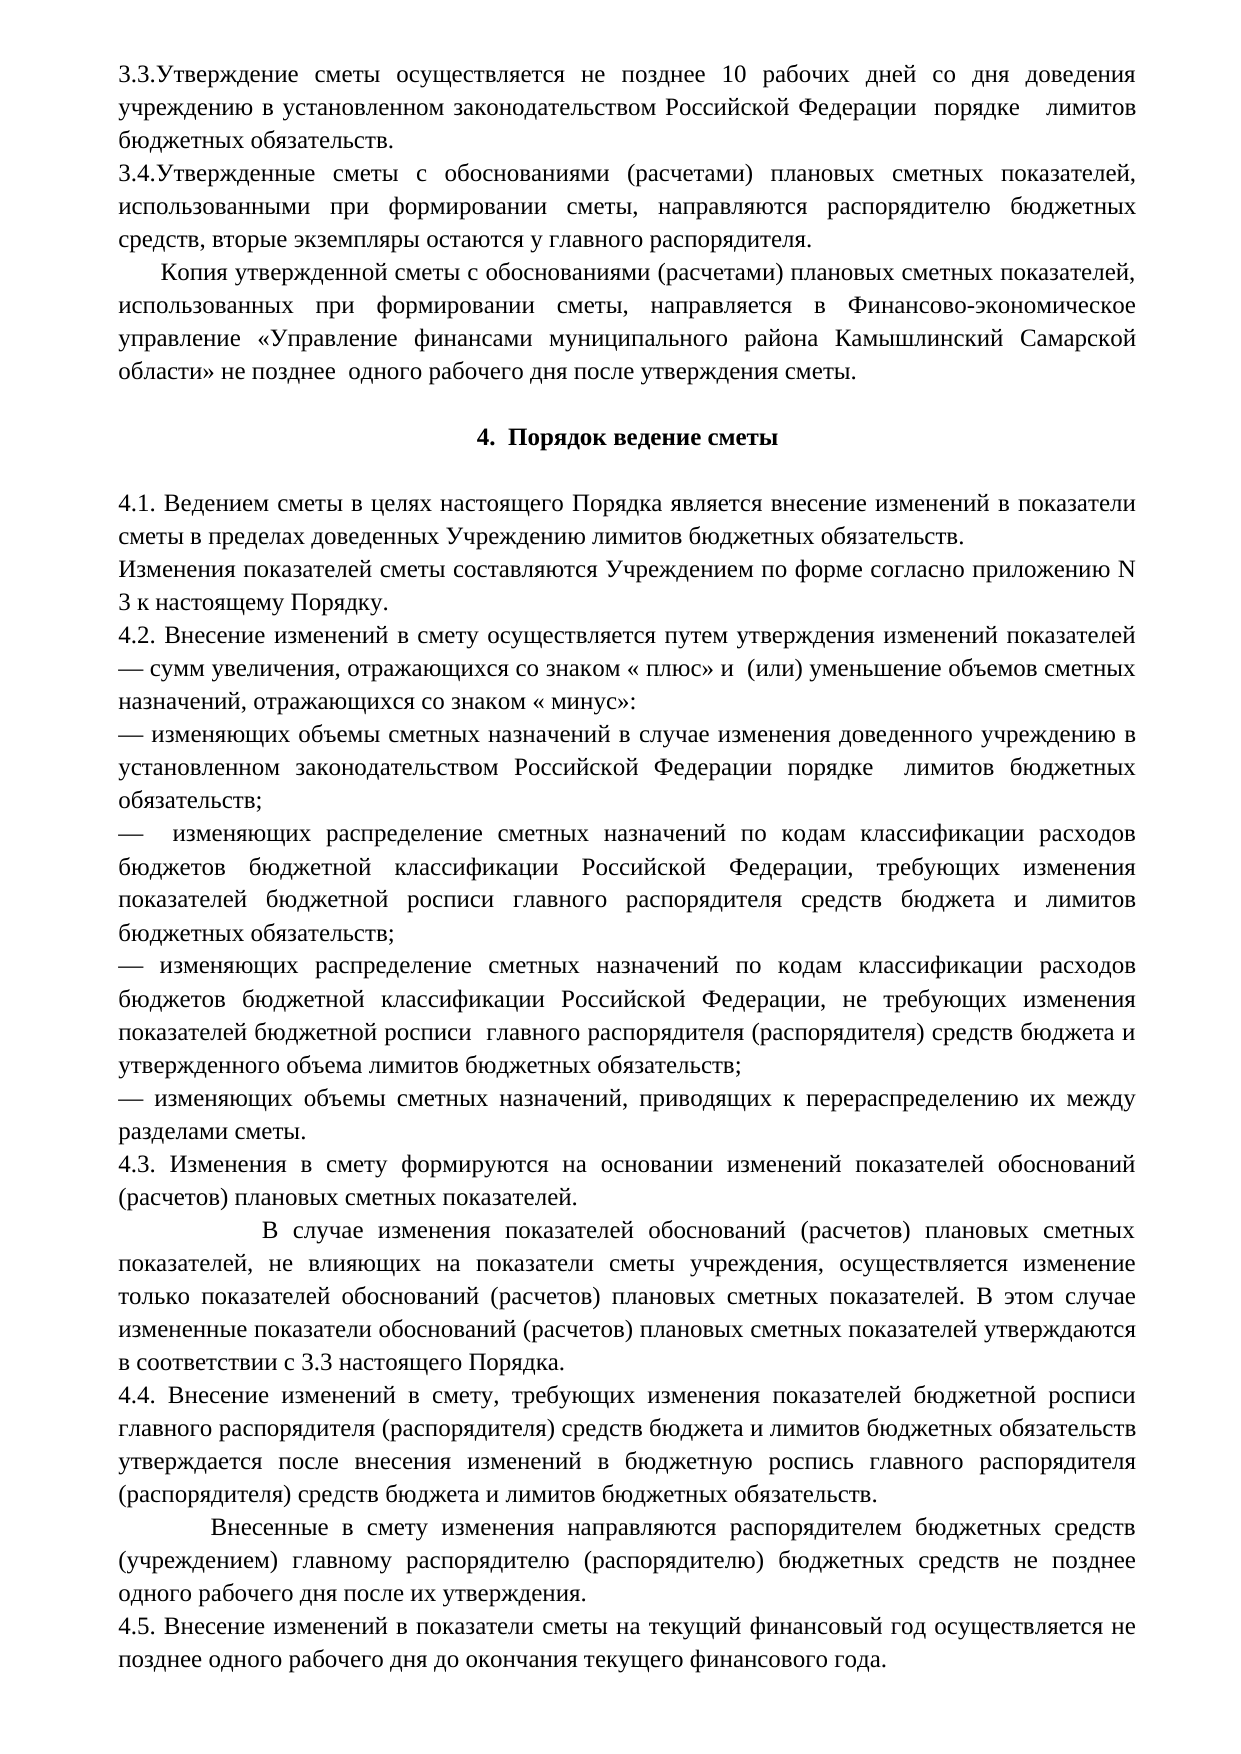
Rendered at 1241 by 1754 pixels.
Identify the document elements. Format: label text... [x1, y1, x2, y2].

text В случае изменения показателей обоснований (расчетов) плановых сметных показателей, не влияющих на показатели сметы учреждения, осуществляется изменение только показателей обоснований (расчетов) плановых сметных показателей. В этом случае измененные показатели обоснований (расчетов) плановых сметных показателей утверждаются в соответствии с 3.3 настоящего Порядка. [118, 1215, 1137, 1376]
text — изменяющих объемы сметных назначений в случае изменения доведенного учреждению в установленном законодательством Российской Федерации порядке лимитов бюджетных обязательств; [118, 719, 1137, 814]
text Изменения показателей сметы составляются Учреждением по форме согласно приложению N 3 к настоящему Порядку. [118, 554, 1137, 616]
text 4.5. Внесение изменений в показатели сметы на текущий финансовый год осуществляется не позднее одного рабочего дня до окончания текущего финансового года. [118, 1611, 1137, 1673]
text — изменяющих распределение сметных назначений по кодам классификации расходов бюджетов бюджетной классификации Российской Федерации, не требующих изменения показателей бюджетной росписи главного распорядителя (распорядителя) средств бюджета и утвержденного объема лимитов бюджетных обязательств; [118, 951, 1137, 1078]
text 3.3.Утверждение сметы осуществляется не позднее 10 рабочих дней со дня доведения учреждению в установленном законодательством Российской Федерации порядке лимитов бюджетных обязательств. [118, 59, 1137, 154]
text 3.4.Утвержденные сметы с обоснованиями (расчетами) плановых сметных показателей, использованными при формировании сметы, направляются распорядителю бюджетных средств, вторые экземпляры остаются у главного распорядителя. [118, 158, 1137, 253]
text Внесенные в смету изменения направляются распорядителем бюджетных средств (учреждением) главному распорядителю (распорядителю) бюджетных средств не позднее одного рабочего дня после их утверждения. [118, 1512, 1137, 1607]
text 4.2. Внесение изменений в смету осуществляется путем утверждения изменений показателей — сумм увеличения, отражающихся со знаком « плюс» и (или) уменьшение объемов сметных назначений, отражающихся со знаком « минус»: [118, 620, 1137, 715]
text 4. Порядок ведение сметы [118, 422, 1137, 451]
text — изменяющих распределение сметных назначений по кодам классификации расходов бюджетов бюджетной классификации Российской Федерации, требующих изменения показателей бюджетной росписи главного распорядителя средств бюджета и лимитов бюджетных обязательств; [118, 818, 1137, 946]
text 4.3. Изменения в смету формируются на основании изменений показателей обоснований (расчетов) плановых сметных показателей. [118, 1149, 1137, 1211]
text 4.4. Внесение изменений в смету, требующих изменения показателей бюджетной росписи главного распорядителя (распорядителя) средств бюджета и лимитов бюджетных обязательств утверждается после внесения изменений в бюджетную роспись главного распорядителя (распорядителя) средств бюджета и лимитов бюджетных обязательств. [118, 1380, 1137, 1508]
text — изменяющих объемы сметных назначений, приводящих к перераспределению их между разделами сметы. [118, 1083, 1137, 1144]
text Копия утвержденной сметы с обоснованиями (расчетами) плановых сметных показателей, использованных при формировании сметы, направляется в Финансово-экономическое управление «Управление финансами муниципального района Камышлинский Самарской области» не позднее одного рабочего дня после утверждения сметы. [118, 257, 1137, 385]
text 4.1. Ведением сметы в целях настоящего Порядка является внесение изменений в показатели сметы в пределах доведенных Учреждению лимитов бюджетных обязательств. [118, 488, 1137, 550]
